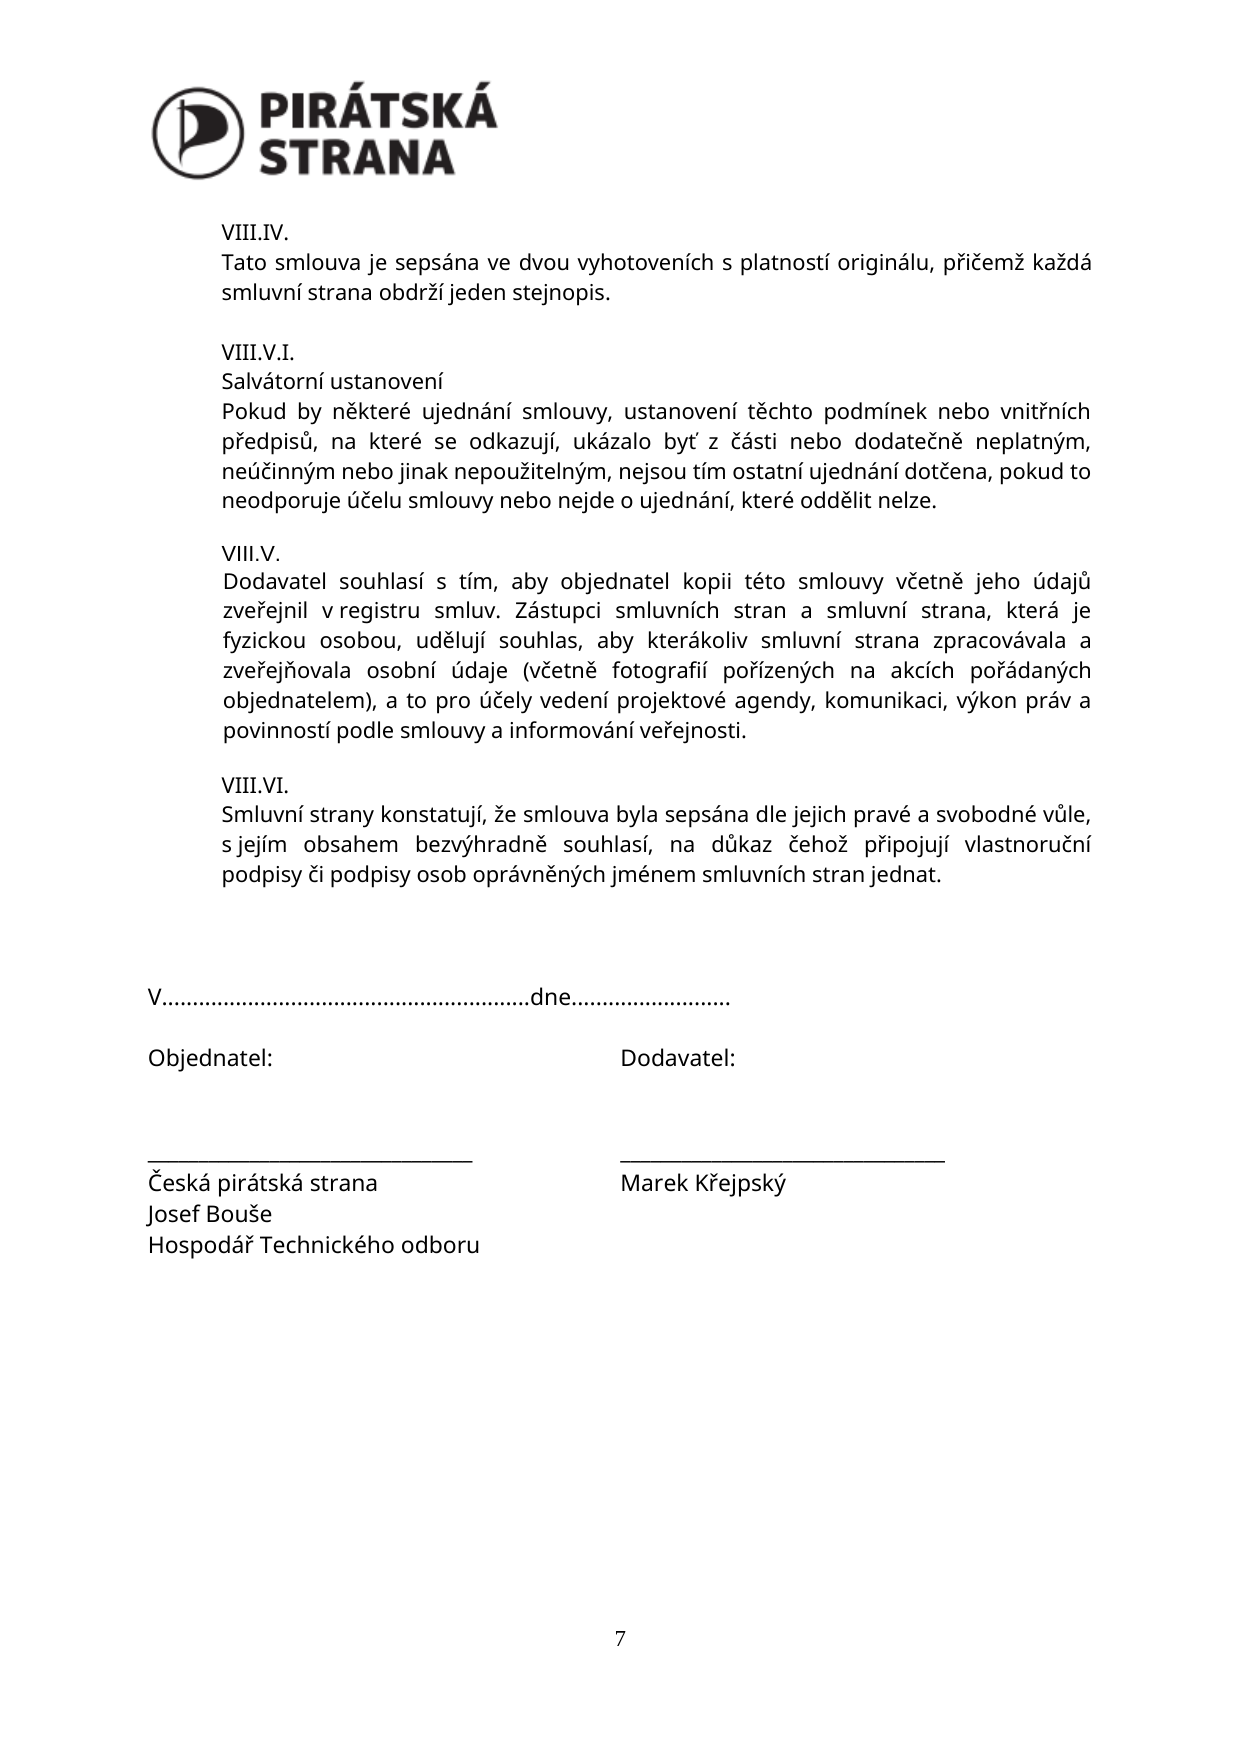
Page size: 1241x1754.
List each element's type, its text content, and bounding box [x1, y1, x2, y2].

text VIII.VI. [221, 770, 1093, 799]
table_header Objednatel: ________________________________ Česká pirátská strana Josef Bouše Hospodář Technického odboru [136, 1042, 609, 1260]
text VIII.V. [221, 541, 1093, 566]
text VIII.IV. [221, 217, 1093, 247]
picture [147, 73, 506, 188]
table_header Dodavatel: ________________________________ Marek Křejpský [609, 1042, 1081, 1260]
text VIII.V.I. [221, 337, 1093, 366]
text Salvátorní ustanovení [221, 366, 1093, 396]
text Tato smlouva je sepsána ve dvou vyhotoveních s platností originálu, přičemž každá smluvní strana obdrží jeden stejnopis. [221, 247, 1093, 307]
text Dodavatel souhlasí s tím, aby objednatel kopii této smlouvy včetně jeho údajů zveřejnil v registru smluv. Zástupci smluvních stran a smluvní strana, která je fyzickou osobou, udělují souhlas, aby kterákoliv smluvní strana zpracovávala a zveřejňovala osobní údaje (včetně fotografií pořízených na akcích pořádaných objednatelem), a to pro účely vedení projektové agendy, komunikaci, výkon práv a povinností podle smlouvy a informování veřejnosti. [223, 566, 1093, 744]
text V............................................................dne.......................... [148, 981, 1093, 1012]
text Smluvní strany konstatují, že smlouva byla sepsána dle jejich pravé a svobodné vůle, s jejím obsahem bezvýhradně souhlasí, na důkaz čehož připojují vlastnoruční podpisy či podpisy osob oprávněných jménem smluvních stran jednat. [221, 799, 1093, 889]
text Pokud by některé ujednání smlouvy, ustanovení těchto podmínek nebo vnitřních předpisů, na které se odkazují, ukázalo byť z části nebo dodatečně neplatným, neúčinným nebo jinak nepoužitelným, nejsou tím ostatní ujednání dotčena, pokud to neodporuje účelu smlouvy nebo nejde o ujed­nání, které oddělit nelze. [221, 396, 1093, 515]
